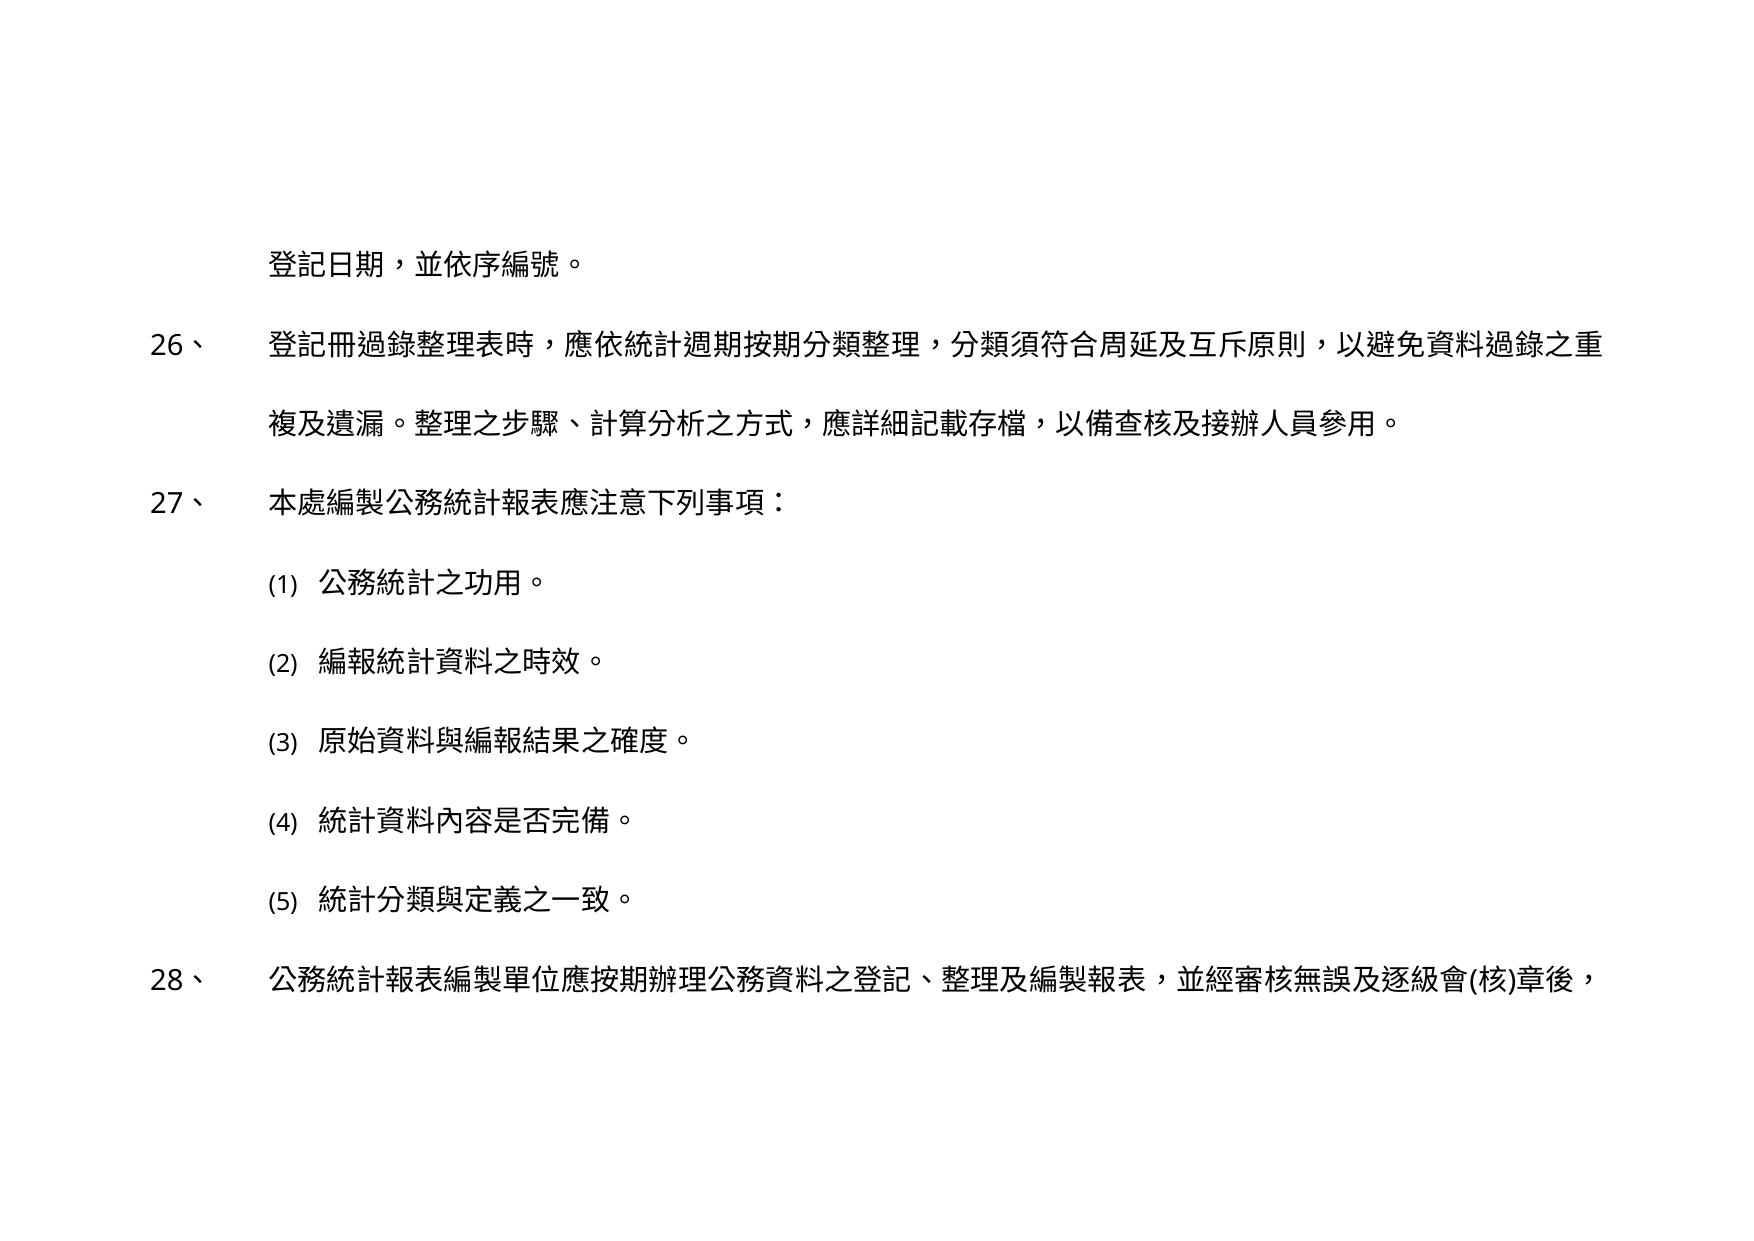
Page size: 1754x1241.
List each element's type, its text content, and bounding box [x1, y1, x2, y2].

list 統計分類與定義之一致。 [268, 858, 1604, 938]
list 編報統計資料之時效。 [268, 620, 1604, 699]
list 公務統計之功用。 [268, 541, 1604, 620]
list 原始資料與編報結果之確度。 [268, 699, 1604, 779]
list 本處編製公務統計報表應注意下列事項： [150, 461, 1604, 541]
list 登記冊過錄整理表時，應依統計週期按期分類整理，分類須符合周延及互斥原則，以避免資料過錄之重複及遺漏。整理之步驟、計算分析之方式，應詳細記載存檔，以備查核及接辦人員參用。 [150, 303, 1604, 461]
list 公務統計報表編製單位應按期辦理公務資料之登記、整理及編製報表，並經審核無誤及逐級會(核)章後， [150, 938, 1604, 1017]
list 登記日期，並依序編號。 [150, 223, 1604, 303]
list 統計資料內容是否完備。 [268, 779, 1604, 858]
